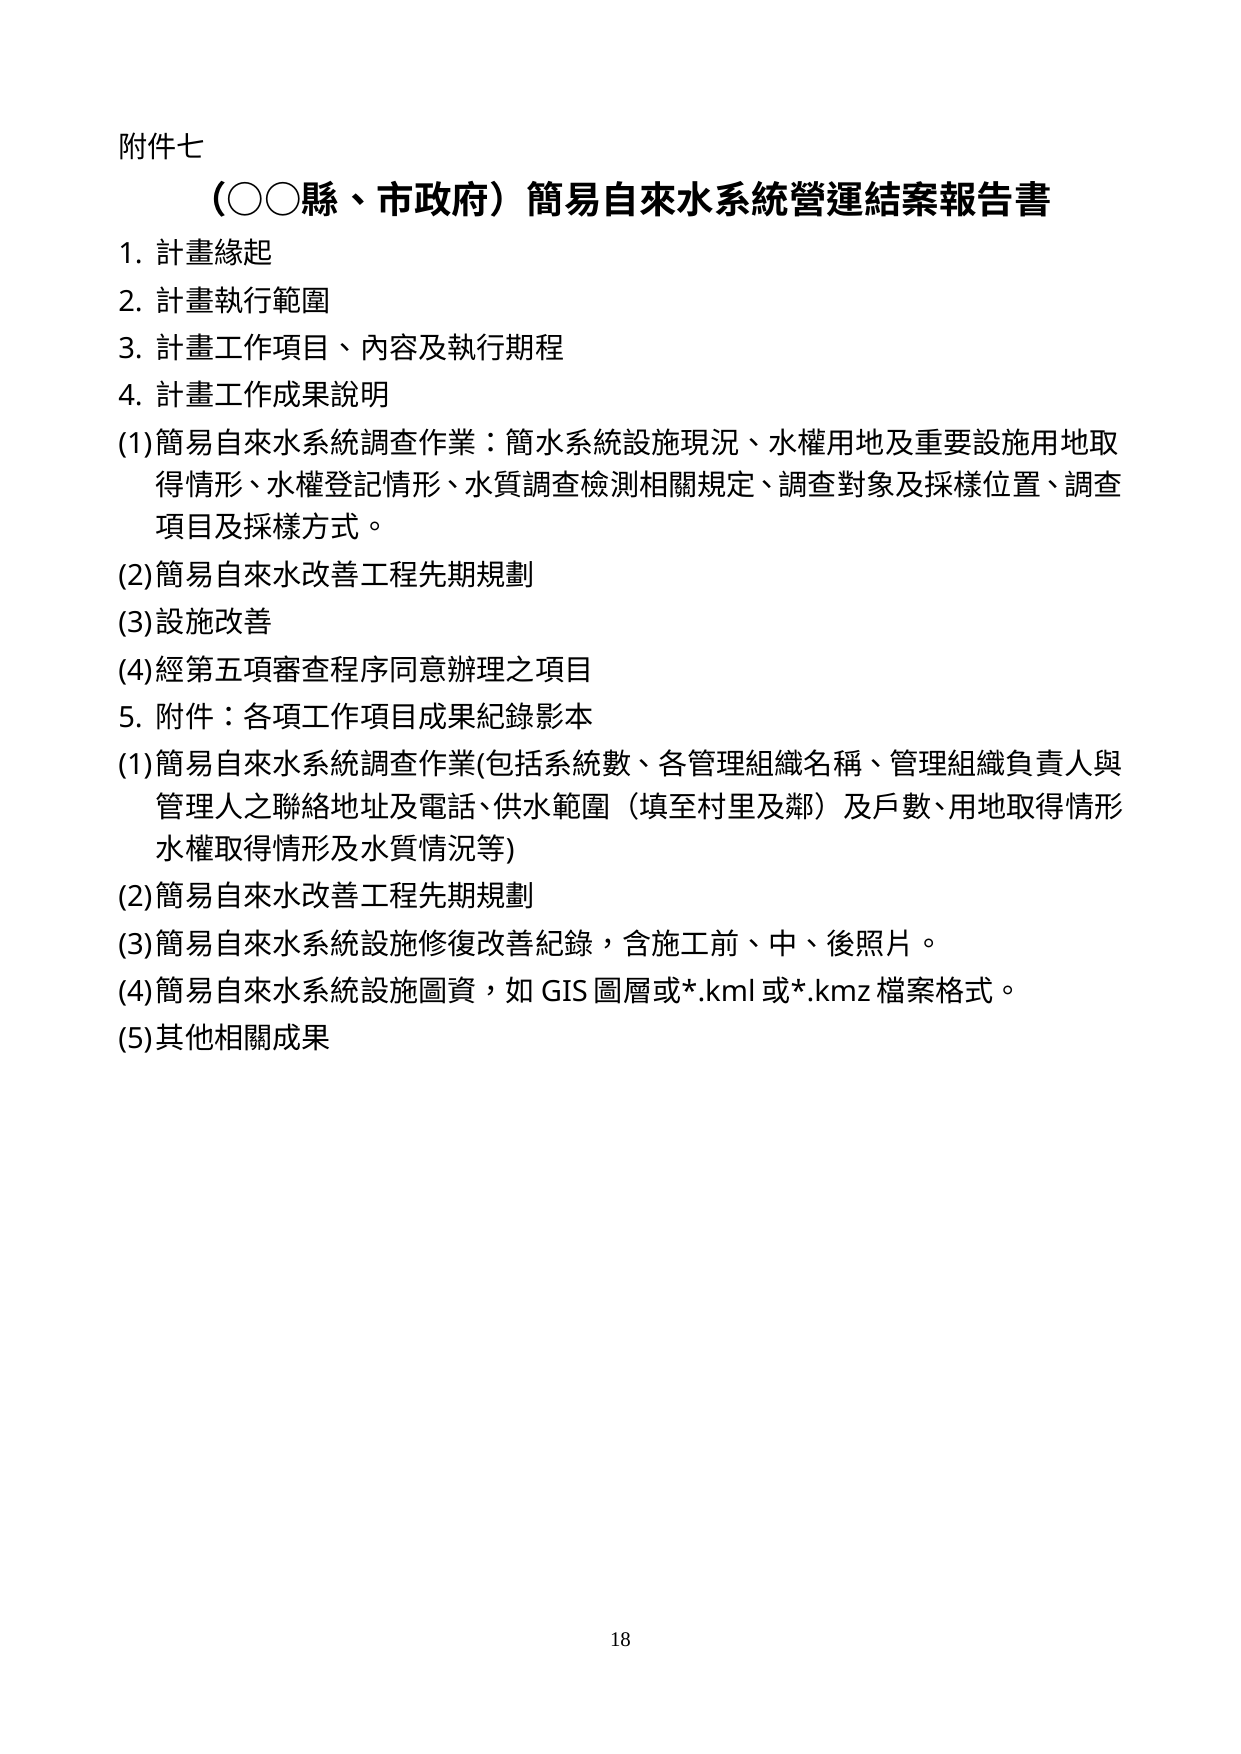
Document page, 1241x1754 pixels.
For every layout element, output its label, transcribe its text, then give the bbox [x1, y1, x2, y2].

list 計畫工作成果說明 [118, 372, 1122, 414]
list 簡易自來水改善工程先期規劃 [118, 551, 1122, 594]
list 簡易自來水系統設施修復改善紀錄，含施工前、中、後照片。 [118, 920, 1122, 963]
text （○○縣、市政府）簡易自來水系統營運結案報告書 [118, 170, 1122, 225]
text 附件七 [118, 123, 1122, 165]
list 設施改善 [118, 599, 1122, 641]
list 計畫緣起 [118, 230, 1122, 272]
list 簡易自來水系統調查作業(包括系統數、各管理組織名稱、管理組織負責人與管理人之聯絡地址及電話、供水範圍（填至村里及鄰）及戶數、用地取得情形、水權取得情形及水質情況等) [118, 741, 1122, 868]
list 附件：各項工作項目成果紀錄影本 [118, 693, 1122, 736]
list 其他相關成果 [118, 1015, 1122, 1057]
list 簡易自來水系統調查作業：簡水系統設施現況、水權用地及重要設施用地取得情形、水權登記情形、水質調查檢測相關規定、調查對象及採樣位置、調查項目及採樣方式。 [118, 419, 1122, 546]
list 簡易自來水系統設施圖資，如GIS圖層或*.kml或*.kmz檔案格式。 [118, 968, 1122, 1010]
list 經第五項審查程序同意辦理之項目 [118, 646, 1122, 688]
list 簡易自來水改善工程先期規劃 [118, 873, 1122, 915]
list 計畫執行範圍 [118, 277, 1122, 319]
list 計畫工作項目、內容及執行期程 [118, 324, 1122, 367]
